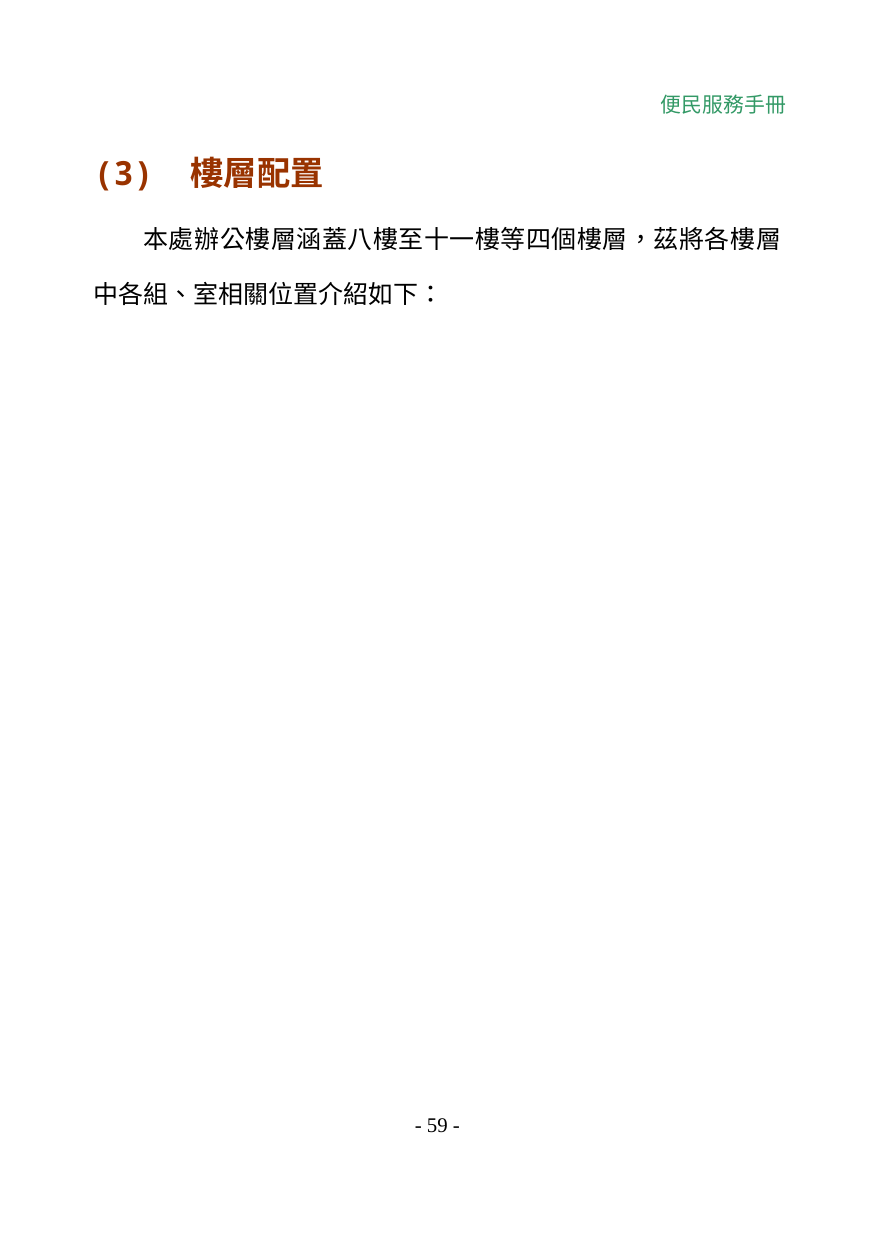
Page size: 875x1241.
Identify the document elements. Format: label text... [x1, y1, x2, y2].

text 本處辦公樓層涵蓋八樓至十一樓等四個樓層，茲將各樓層中各組、室相關位置介紹如下： [93, 220, 781, 310]
list 樓層配置 [93, 147, 781, 196]
